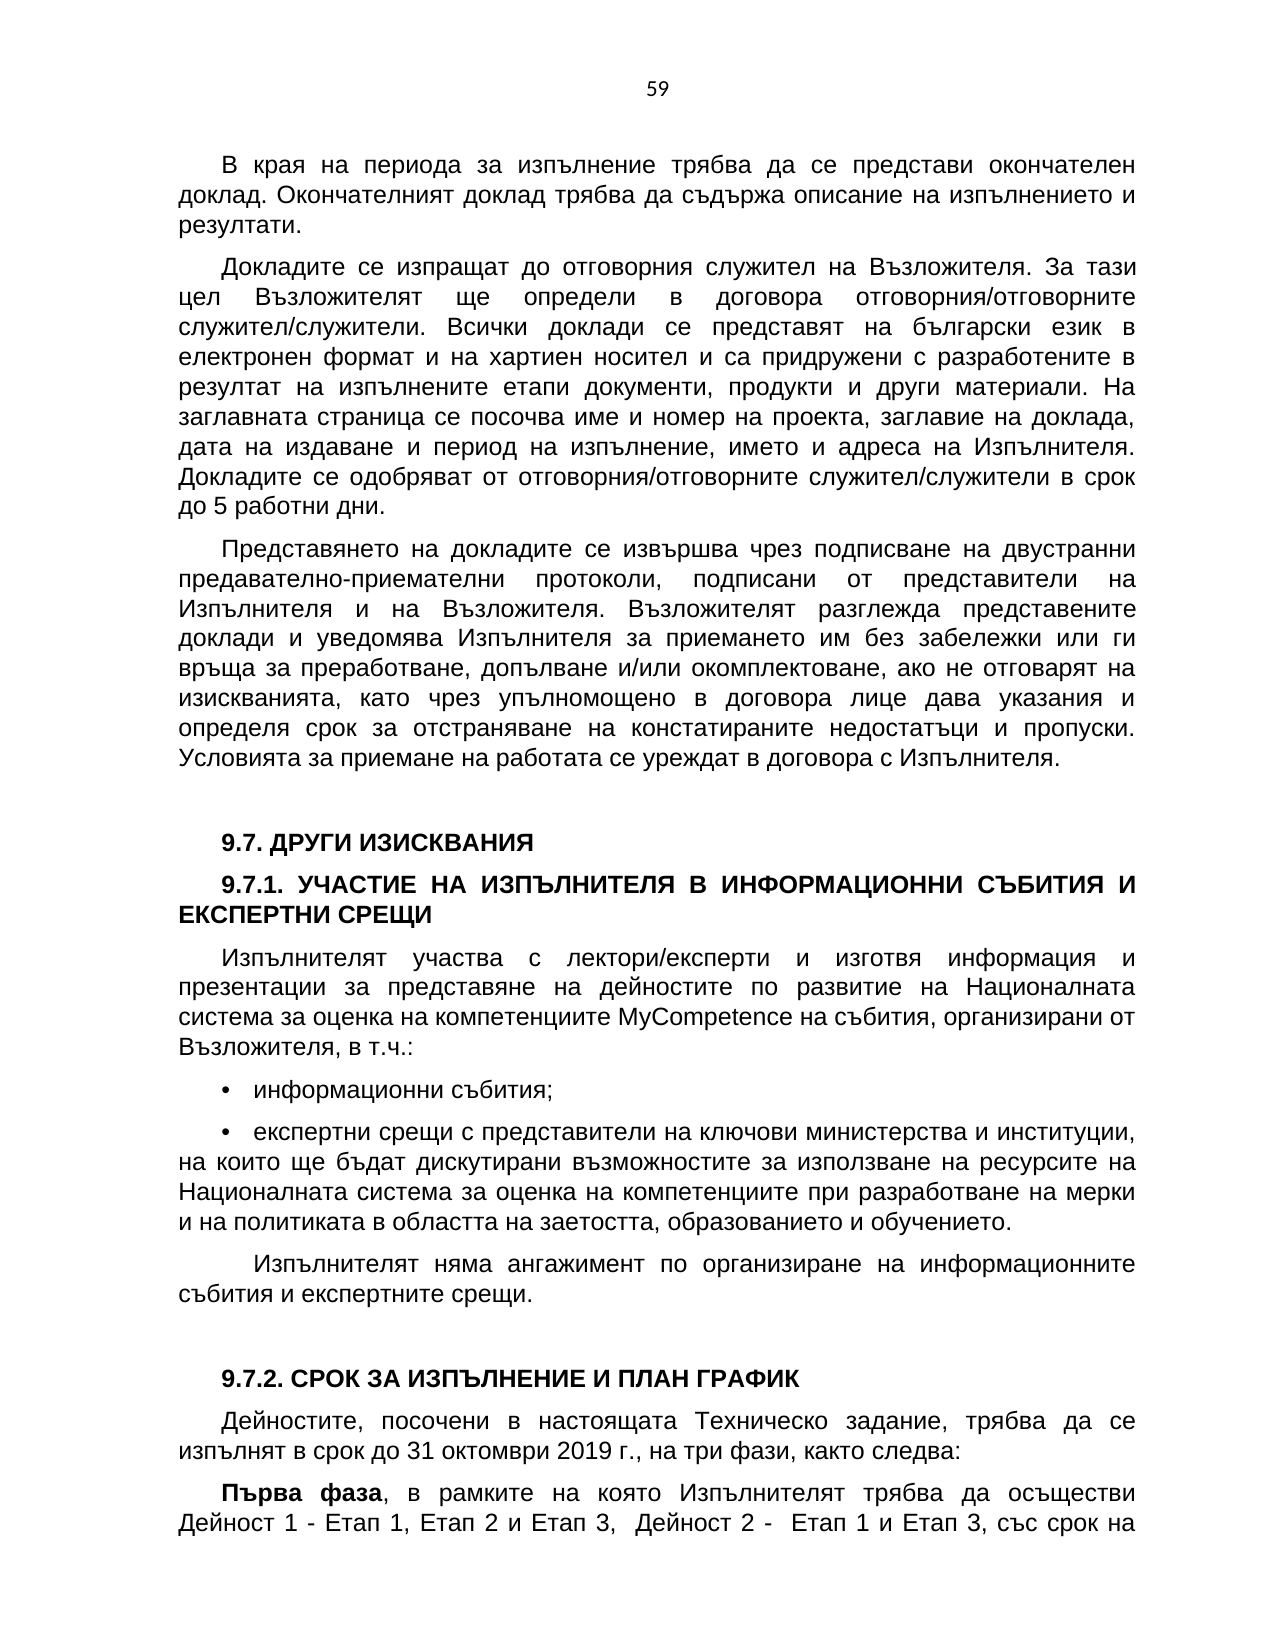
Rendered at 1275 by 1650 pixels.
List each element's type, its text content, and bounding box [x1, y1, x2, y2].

text Дейностите, посочени в настоящата Техническо задание, трябва да се изпълнят в срок до 31 октомври 2019 г., на три фази, както следва: [178, 1406, 1137, 1465]
text Докладите се изпращат до отговорния служител на възложителя. За тази цел възложителят ще определи в договора отговорния/отговорните служител/служители. Всички доклади се представят на български език в електронен формат и на хартиен носител и са придружени с разработените в резултат на изпълнените етапи документи, продукти и други материали. На заглавната страница се посочва име и номер на проекта, заглавие на доклада, дата на издаване и период на изпълнение, името и адреса на Изпълнителя. Докладите се одобряват от отговорния/отговорните служител/служители в срок до 5 работни дни. [178, 252, 1137, 520]
text 9.7. ДРУГИ ИЗИСКВАНИЯ [178, 828, 1137, 857]
text 9.7.1. УЧАСТИЕ НА ИЗПЪЛНИТЕЛЯ В ИНФОРМАЦИОННИ СЪБИТИЯ И ЕКСПЕРТНИ СРЕЩИ [178, 870, 1137, 929]
text В края на периода за изпълнение трябва да се представи окончателен доклад. Окончателният доклад трябва да съдържа описание на изпълнението и резултати. [178, 150, 1137, 238]
text Първа фаза, в рамките на която Изпълнителят трябва да осъществи Дейност 1 - Етап 1, Етап 2 и Етап 3, Дейност 2 - Етап 1 и Етап 3, със срок на [178, 1478, 1137, 1537]
text • информационни събития; [178, 1074, 1137, 1103]
text • експертни срещи с представители на ключови министерства и институции, на които ще бъдат дискутирани възможностите за използване на ресурсите на Националната система за оценка на компетенциите при разработване на мерки и на политиката в областта на заетостта, образованието и обучението. [178, 1117, 1137, 1235]
text Изпълнителят участва с лектори/експерти и изготвя информация и презентации за представяне на дейностите по развитие на Националната система за оценка на компетенциите MyCompetence на събития, организирани от Възложителя, в т.ч.: [178, 942, 1137, 1061]
text Представянето на докладите се извършва чрез подписване на двустранни предавателно-приемателни протоколи, подписани от представители на изпълнителя и на възложителя. Възложителят разглежда представените доклади и уведомява изпълнителя за приемането им без забележки или ги връща за преработване, допълване и/или окомплектоване, ако не отговарят на изискванията, като чрез упълномощено в договора лице дава указания и определя срок за отстраняване на констатираните недостатъци и пропуски. Условията за приемане на работата се уреждат в договора с Изпълнителя. [178, 534, 1137, 772]
text Изпълнителят няма ангажимент по организиране на информационните събития и експертните срещи. [178, 1249, 1137, 1308]
text 9.7.2. СРОК ЗА ИЗПЪЛНЕНИЕ И ПЛАН ГРАФИК [178, 1364, 1137, 1392]
